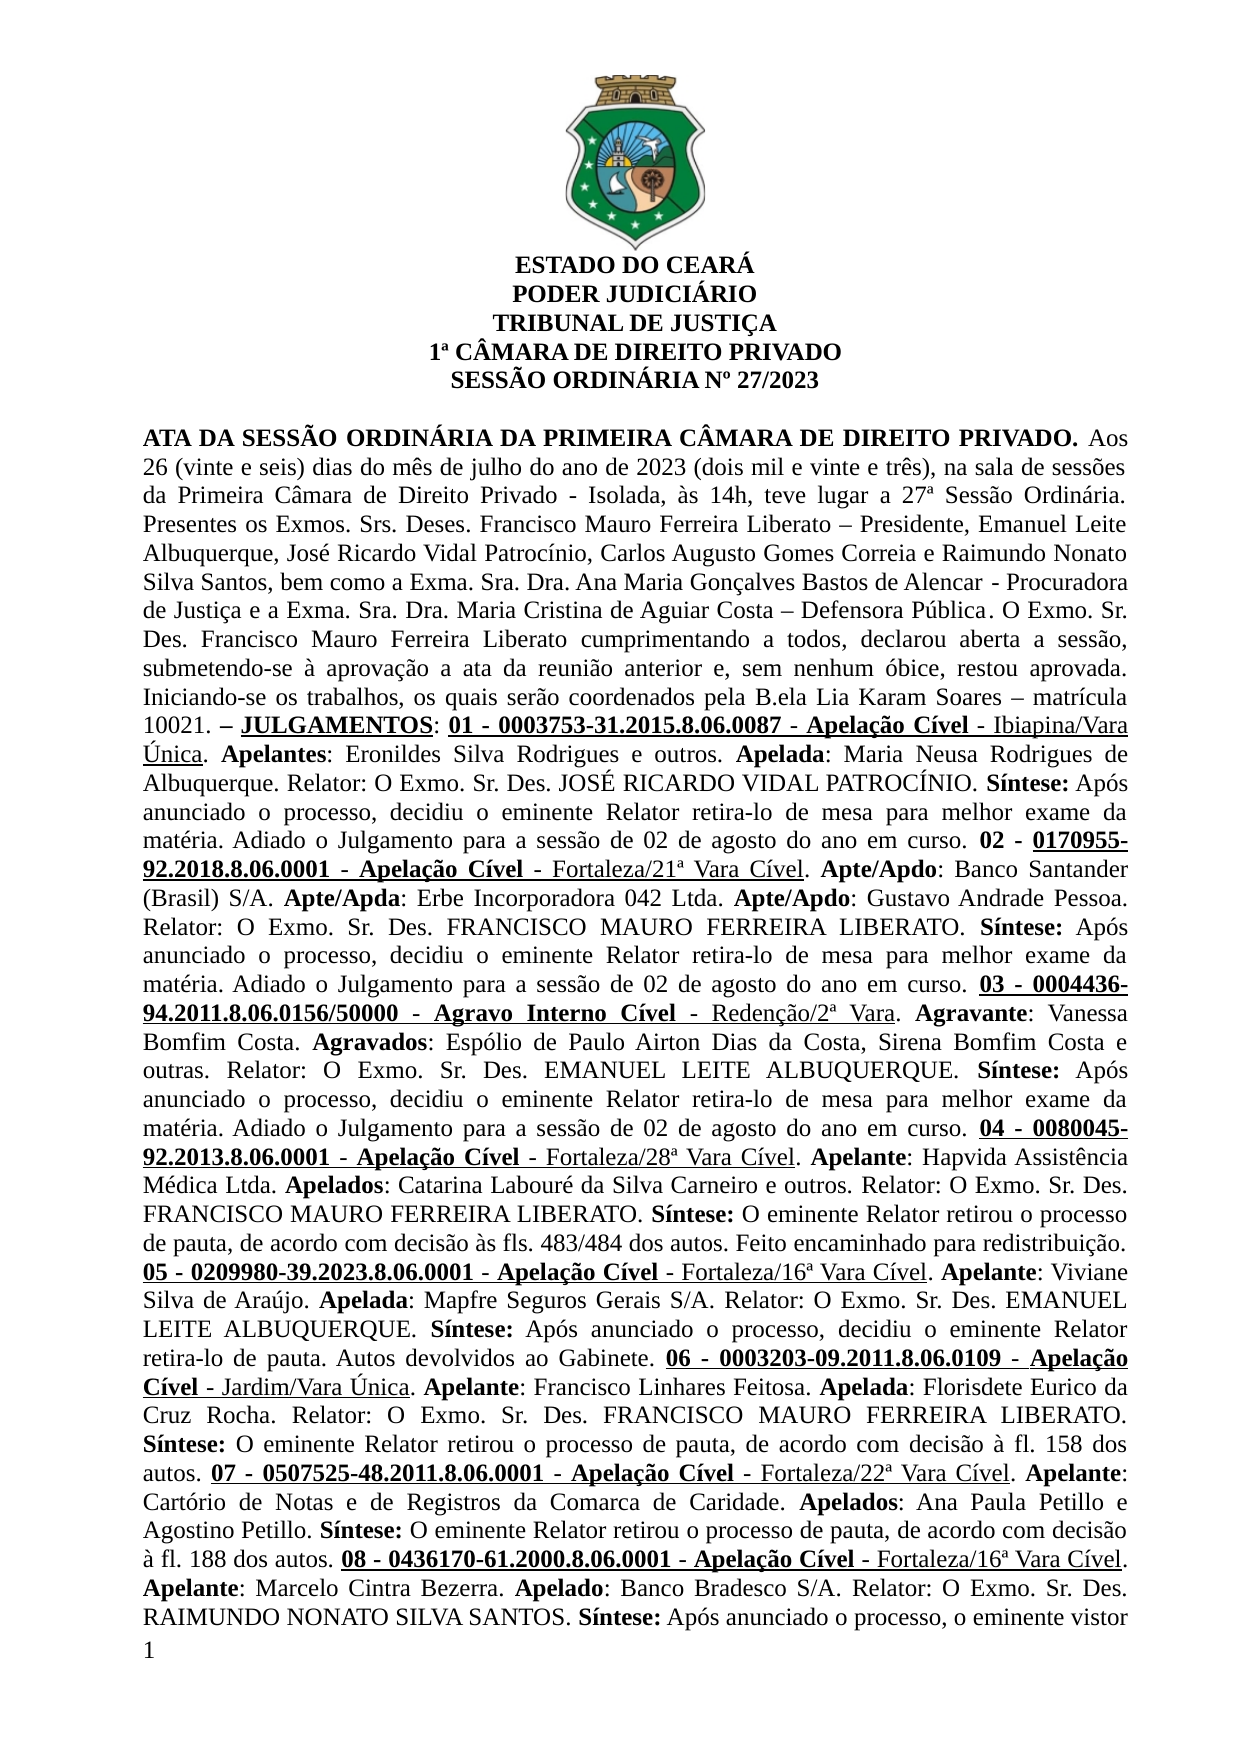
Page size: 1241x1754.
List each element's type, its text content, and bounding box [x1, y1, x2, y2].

text TRIBUNAL DE JUSTIÇA [141, 308, 1128, 337]
subtitle SESSÃO ORDINÁRIA Nº 27/2023 [141, 365, 1128, 394]
text PODER JUDICIÁRIO [141, 279, 1128, 308]
text ESTADO DO CEARÁ [141, 250, 1128, 279]
text 1ª CÂMARA DE DIREITO PRIVADO [143, 337, 1128, 365]
text ATA DA SESSÃO ORDINÁRIA DA PRIMEIRA CÂMARA DE DIREITO PRIVADO. Aos 26 (vinte e seis) dias do mês de julho do ano de 2023 (dois mil e vinte e três), na sala de sessões da Primeira Câmara de Direito Privado - Isolada, às 14h, teve lugar a 27ª Sessão Ordinária. Presentes os Exmos. Srs. Deses. Francisco Mauro Ferreira Liberato – Presidente, Emanuel Leite Albuquerque, José Ricardo Vidal Patrocínio, Carlos Augusto Gomes Correia e Raimundo Nonato Silva Santos, bem como a Exma. Sra. Dra. Ana Maria Gonçalves Bastos de Alencar - Procuradora de Justiça e a Exma. Sra. Dra. Maria Cristina de Aguiar Costa – Defensora Pública. O Exmo. Sr. Des. Francisco Mauro Ferreira Liberato cumprimentando a todos, declarou aberta a sessão, submetendo-se à aprovação a ata da reunião anterior e, sem nenhum óbice, restou aprovada. Iniciando-se os trabalhos, os quais serão coordenados pela B.ela Lia Karam Soares – matrícula 10021. – JULGAMENTOS: 01 - 0003753-31.2015.8.06.0087 - Apelação Cível - Ibiapina/Vara Única. Apelantes: Eronildes Silva Rodrigues e outros. Apelada: Maria Neusa Rodrigues de Albuquerque. Relator: O Exmo. Sr. Des. JOSÉ RICARDO VIDAL PATROCÍNIO. Síntese: Após anunciado o processo, decidiu o eminente Relator retira-lo de mesa para melhor exame da matéria. Adiado o Julgamento para a sessão de 02 de agosto do ano em curso. 02 - 0170955-92.2018.8.06.0001 - Apelação Cível - Fortaleza/21ª Vara Cível. Apte/Apdo: Banco Santander (Brasil) S/A. Apte/Apda: Erbe Incorporadora 042 Ltda. Apte/Apdo: Gustavo Andrade Pessoa. Relator: O Exmo. Sr. Des. FRANCISCO MAURO FERREIRA LIBERATO. Síntese: Após anunciado o processo, decidiu o eminente Relator retira-lo de mesa para melhor exame da matéria. Adiado o Julgamento para a sessão de 02 de agosto do ano em curso. 03 - 0004436-94.2011.8.06.0156/50000 - Agravo Interno Cível - Redenção/2ª Vara. Agravante: Vanessa Bomfim Costa. Agravados: Espólio de Paulo Airton Dias da Costa, Sirena Bomfim Costa e outras. Relator: O Exmo. Sr. Des. EMANUEL LEITE ALBUQUERQUE. Síntese: Após anunciado o processo, decidiu o eminente Relator retira-lo de mesa para melhor exame da matéria. Adiado o Julgamento para a sessão de 02 de agosto do ano em curso. 04 - 0080045-92.2013.8.06.0001 - Apelação Cível - Fortaleza/28ª Vara Cível. Apelante: Hapvida Assistência Médica Ltda. Apelados: Catarina Labouré da Silva Carneiro e outros. Relator: O Exmo. Sr. Des. FRANCISCO MAURO FERREIRA LIBERATO. Síntese: O eminente Relator retirou o processo de pauta, de acordo com decisão às fls. 483/484 dos autos. Feito encaminhado para redistribuição. 05 - 0209980-39.2023.8.06.0001 - Apelação Cível - Fortaleza/16ª Vara Cível. Apelante: Viviane Silva de Araújo. Apelada: Mapfre Seguros Gerais S/A. Relator: O Exmo. Sr. Des. EMANUEL LEITE ALBUQUERQUE. Síntese: Após anunciado o processo, decidiu o eminente Relator retira-lo de pauta. Autos devolvidos ao Gabinete. 06 - 0003203-09.2011.8.06.0109 - Apelação Cível - Jardim/Vara Única. Apelante: Francisco Linhares Feitosa. Apelada: Florisdete Eurico da Cruz Rocha. Relator: O Exmo. Sr. Des. FRANCISCO MAURO FERREIRA LIBERATO. Síntese: O eminente Relator retirou o processo de pauta, de acordo com decisão à fl. 158 dos autos. 07 - 0507525-48.2011.8.06.0001 - Apelação Cível - Fortaleza/22ª Vara Cível. Apelante: Cartório de Notas e de Registros da Comarca de Caridade. Apelados: Ana Paula Petillo e Agostino Petillo. Síntese: O eminente Relator retirou o processo de pauta, de acordo com decisão à fl. 188 dos autos. 08 - 0436170-61.2000.8.06.0001 - Apelação Cível - Fortaleza/16ª Vara Cível. Apelante: Marcelo Cintra Bezerra. Apelado: Banco Bradesco S/A. Relator: O Exmo. Sr. Des. RAIMUNDO NONATO SILVA SANTOS. Síntese: Após anunciado o processo, o eminente vistor [143, 423, 1128, 1630]
picture [565, 75, 706, 251]
